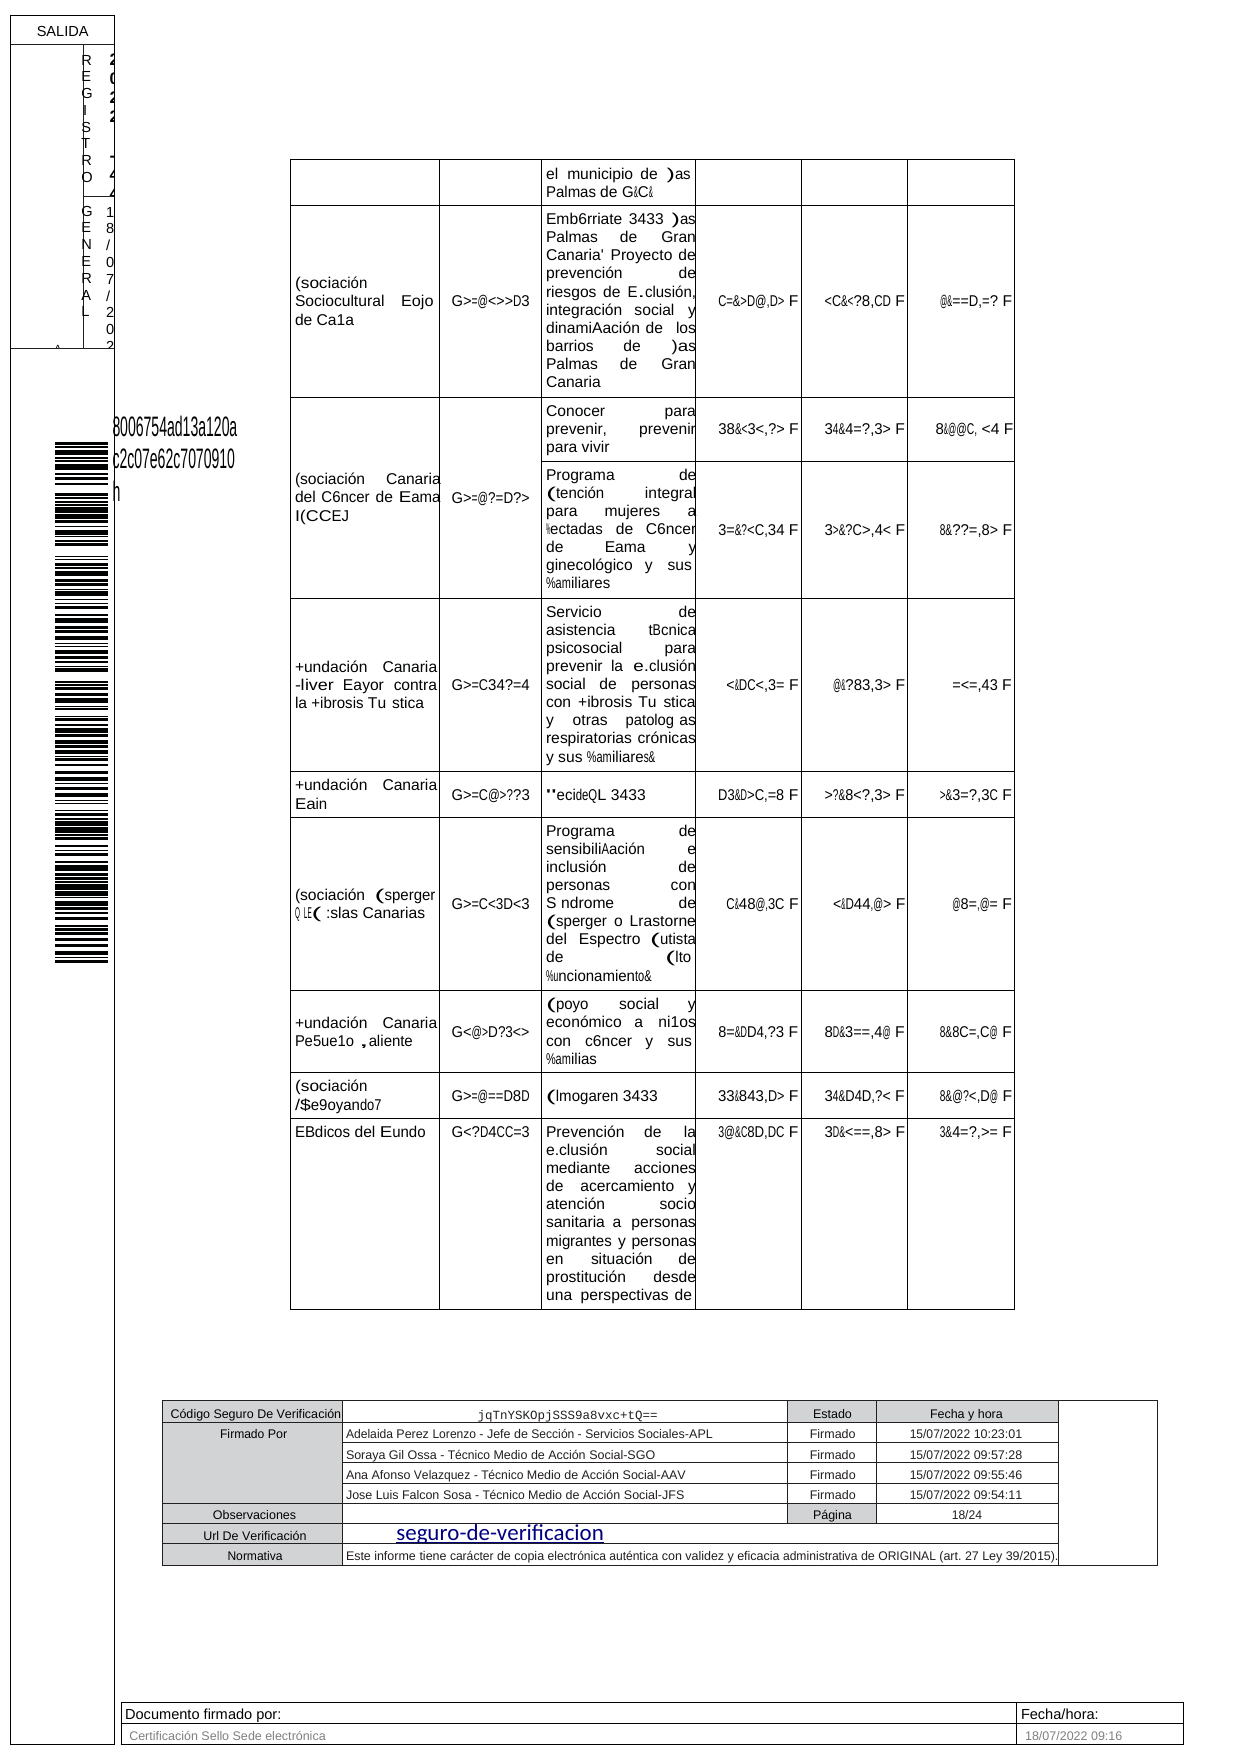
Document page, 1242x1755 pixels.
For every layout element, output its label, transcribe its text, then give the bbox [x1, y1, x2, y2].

table_cell +undación Canaria Eain [291, 772, 439, 816]
table_cell Firmado [788, 1423, 876, 1442]
table_cell (sociación Sociocultural Eojo de Ca1a [291, 206, 439, 397]
table_cell Observaciones [163, 1504, 342, 1523]
table_cell 18/07/2022 09:16 [1017, 1724, 1183, 1744]
table_header [908, 160, 1014, 205]
table_cell +undación Canaria Pe5ue1o ,aliente [291, 991, 439, 1072]
table_cell "ecideQL 3433 [542, 772, 695, 816]
table_cell 34&4=?,3> F [802, 398, 907, 461]
table_cell G>=C@>??3 [440, 772, 541, 816]
table_cell Firmado [788, 1463, 876, 1482]
table_cell 8&??=,8> F [908, 462, 1014, 597]
table_cell 33&843,D> F [696, 1073, 801, 1117]
table_cell 15/07/2022 09:55:46 [877, 1463, 1058, 1482]
table_cell 8=&DD4,?3 F [696, 991, 801, 1072]
table_cell Prevención de la e.clusión social mediante acciones de acercamiento y atención socio sanitaria a personas migrantes y personas en situación de prostitución desde una perspectivas de [542, 1119, 695, 1309]
table_cell 3=&?<C,34 F [696, 462, 801, 597]
table_header [291, 160, 439, 205]
table_cell <&D44,@> F [802, 818, 907, 990]
table_cell 34&D4D,?< F [802, 1073, 907, 1117]
table_cell Conocer para prevenir, prevenir para vivir [542, 398, 695, 461]
table_header jqTnYSKOpjSSS9a8vxc+tQ== [343, 1401, 787, 1422]
table_cell Jose Luis Falcon Sosa - Técnico Medio de Acción Social-JFS [343, 1484, 787, 1503]
table_cell >?&8<?,3> F [802, 772, 907, 816]
table_cell 8&8C=,C@ F [908, 991, 1014, 1072]
table_cell 2022 - 44953 [84, 45, 114, 196]
table_cell Soraya Gil Ossa - Técnico Medio de Acción Social-SGO [343, 1443, 787, 1462]
table_cell Firmado [788, 1484, 876, 1503]
table_cell 3&4=?,>= F [908, 1119, 1014, 1309]
table_cell G<@>D?3<> [440, 991, 541, 1072]
table_cell Certificación Sello Sede electrónica [122, 1724, 1016, 1744]
table_cell Servicio de asistencia tBcnica psicosocial para prevenir la e.clusión social de personas con +ibrosis Tu stica y otras patolog as respiratorias crónicas y sus %amiliares& [542, 599, 695, 771]
table_cell 8D&3==,4@ F [802, 991, 907, 1072]
table_cell 18/24 [877, 1504, 1058, 1523]
table_cell Firmado [788, 1443, 876, 1462]
table_cell (sociación /$e9oyando7 [291, 1073, 439, 1117]
table_cell 3D&<==,8> F [802, 1119, 907, 1309]
table_cell 38&<3<,?> F [696, 398, 801, 461]
table_cell C&48@,3C F [696, 818, 801, 990]
table_cell 15/07/2022 10:23:01 [877, 1423, 1058, 1442]
table_cell 3@&C8D,DC F [696, 1119, 801, 1309]
table_header Documento firmado por: [122, 1703, 1016, 1723]
table_cell @&==D,=? F [908, 206, 1014, 397]
table_cell https://www.laspalmasgc.es/es/online/sede-electronica/codigo-seguro-de-verificacion [343, 1524, 1058, 1543]
table_cell EBdicos del Eundo [291, 1119, 439, 1309]
table_cell 15/07/2022 09:54:11 [877, 1484, 1058, 1503]
table_header Estado [788, 1401, 876, 1422]
table_cell @8=,@= F [908, 818, 1014, 990]
table_cell (poyo social y económico a ni1os con c6ncer y sus %amilias [542, 991, 695, 1072]
table_cell 18/07/2022 09:16 [84, 197, 114, 348]
table_cell C=&>D@,D> F [696, 206, 801, 397]
table_cell 8&@?<,D@ F [908, 1073, 1014, 1117]
table_cell =<=,43 F [908, 599, 1014, 771]
table_cell <&DC<,3= F [696, 599, 801, 771]
table_cell @&?83,3> F [802, 599, 907, 771]
table_header Código Seguro De Verificación [163, 1401, 342, 1422]
table_cell (lmogaren 3433 [542, 1073, 695, 1117]
table_cell 8&@@C, <4 F [908, 398, 1014, 461]
table_cell COPIA AUTÉNTICA que puede ser comprobada mediante el Código Seguro de Verificación en http://sedeelectronica.laspalmasgc.es/valDoc/index.jsp 8006754ad13a120ac2c07e62c7070910h [11, 349, 114, 1744]
table_cell Firmado Por [163, 1423, 342, 1503]
table_cell Normativa [163, 1544, 342, 1565]
table_cell G>=C34?=4 [440, 599, 541, 771]
table_header [696, 160, 801, 205]
table_cell Emb6rriate 3433 )as Palmas de Gran Canaria' Proyecto de prevención de riesgos de E.clusión, integración social y dinamiAación de los barrios de )as Palmas de Gran Canaria [542, 206, 695, 397]
table_cell REGISTRO GENERAL Ayuntamiento de Las Palmas de Gran Canaria [11, 45, 83, 348]
table_cell G>=@?=D?> [440, 398, 541, 597]
table_header [1059, 1401, 1157, 1565]
table_cell [343, 1504, 787, 1523]
table_cell G>=@<>>D3 [440, 206, 541, 397]
table_header [440, 160, 541, 205]
table_header Fecha/hora: [1017, 1703, 1183, 1723]
table_cell Ana Afonso Velazquez - Técnico Medio de Acción Social-AAV [343, 1463, 787, 1482]
table_cell Programa de (tención integral para mujeres a%ectadas de C6ncer de Eama y ginecológico y sus %amiliares [542, 462, 695, 597]
table_cell 3>&?C>,4< F [802, 462, 907, 597]
table_header Fecha y hora [877, 1401, 1058, 1422]
table_cell (sociación Canaria del C6ncer de Eama I(CCEJ [291, 398, 439, 597]
table_cell G<?D4CC=3 [440, 1119, 541, 1309]
table_cell <C&<?8,CD F [802, 206, 907, 397]
table_header el municipio de )as Palmas de G&C& [542, 160, 695, 205]
table_cell Página [788, 1504, 876, 1523]
table_cell Url De Verificación [163, 1524, 342, 1543]
table_cell Este informe tiene carácter de copia electrónica auténtica con validez y eficacia administrativa de ORIGINAL (art. 27 Ley 39/2015). [343, 1544, 1058, 1565]
table_cell D3&D>C,=8 F [696, 772, 801, 816]
table_cell (sociación (sperger Q LE( :slas Canarias [291, 818, 439, 990]
table_cell Programa de sensibiliAación e inclusión de personas con S ndrome de (sperger o Lrastorne del Espectro (utista de (lto %uncionamiento& [542, 818, 695, 990]
table_cell >&3=?,3C F [908, 772, 1014, 816]
table_cell Adelaida Perez Lorenzo - Jefe de Sección - Servicios Sociales-APL [343, 1423, 787, 1442]
table_cell G>=C<3D<3 [440, 818, 541, 990]
table_cell G>=@==D8D [440, 1073, 541, 1117]
table_header SALIDA [11, 16, 114, 44]
table_cell +undación Canaria -liver Eayor contra la +ibrosis Tu stica [291, 599, 439, 771]
table_header [802, 160, 907, 205]
table_cell 15/07/2022 09:57:28 [877, 1443, 1058, 1462]
